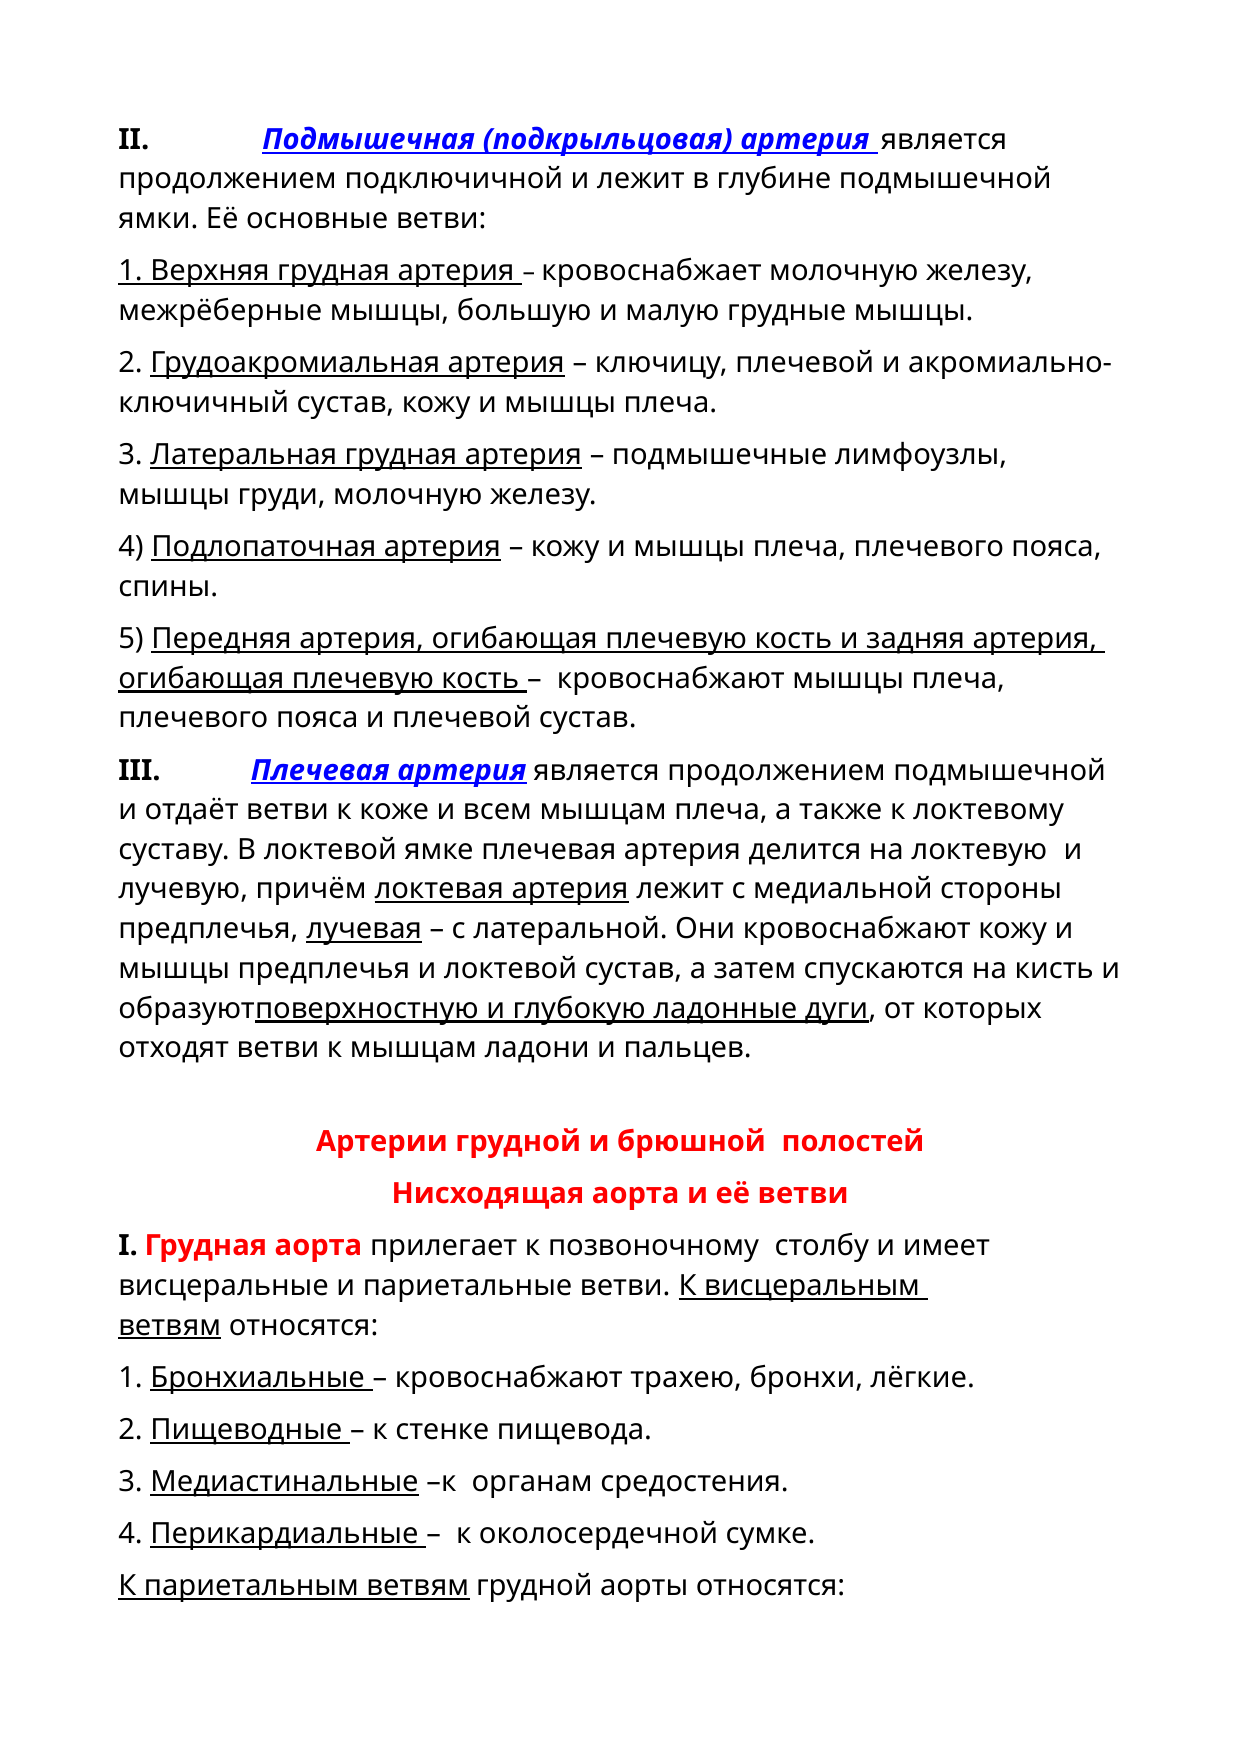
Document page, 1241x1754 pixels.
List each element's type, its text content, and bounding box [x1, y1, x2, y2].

text Артерии грудной и брюшной полостей [118, 1120, 1122, 1160]
text Нисходящая аорта и её ветви [118, 1172, 1122, 1212]
text К париетальным ветвям грудной аорты относятся: [118, 1565, 1122, 1604]
text 4) Подлопаточная артерия – кожу и мышцы плеча, плечевого пояса, спины. [118, 525, 1122, 605]
text 3. Латеральная грудная артерия – подмышечные лимфоузлы, мышцы груди, молочную железу. [118, 433, 1122, 513]
text 2. Пищеводные – к стенке пищевода. [118, 1408, 1122, 1448]
text 1. Бронхиальные – кровоснабжают трахею, бронхи, лёгкие. [118, 1356, 1122, 1396]
text 3. Медиастинальные –к органам средостения. [118, 1460, 1122, 1500]
text 4. Перикардиальные – к околосердечной сумке. [118, 1512, 1122, 1552]
text 1. Верхняя грудная артерия – кровоснабжает молочную железу, межрёберные мышцы, большую и малую грудные мышцы. [118, 250, 1122, 329]
text III. Плечевая артерия является продолжением подмышечной и отдаёт ветви к коже и всем мышцам плеча, а также к локтевому суставу. В локтевой ямке плечевая артерия делится на локтевую и лучевую, причём локтевая артерия лежит с медиальной стороны предплечья, лучевая – с латеральной. Они кровоснабжают кожу и мышцы предплечья и локтевой сустав, а затем спускаются на кисть и образуютповерхностную и глубокую ладонные дуги, от которых отходят ветви к мышцам ладони и пальцев. [118, 749, 1122, 1066]
text 2. Грудоакромиальная артерия – ключицу, плечевой и акромиально-ключичный сустав, кожу и мышцы плеча. [118, 342, 1122, 421]
text II. Подмышечная (подкрыльцовая) артерия является продолжением подключичной и лежит в глубине подмышечной ямки. Её основные ветви: [118, 118, 1122, 237]
text 5) Передняя артерия, огибающая плечевую кость и задняя артерия, огибающая плечевую кость – кровоснабжают мышцы плеча, плечевого пояса и плечевой сустав. [118, 617, 1122, 736]
text I. Грудная аорта прилегает к позвоночному столбу и имеет висцеральные и париетальные ветви. К висцеральным ветвям относятся: [118, 1224, 1122, 1343]
